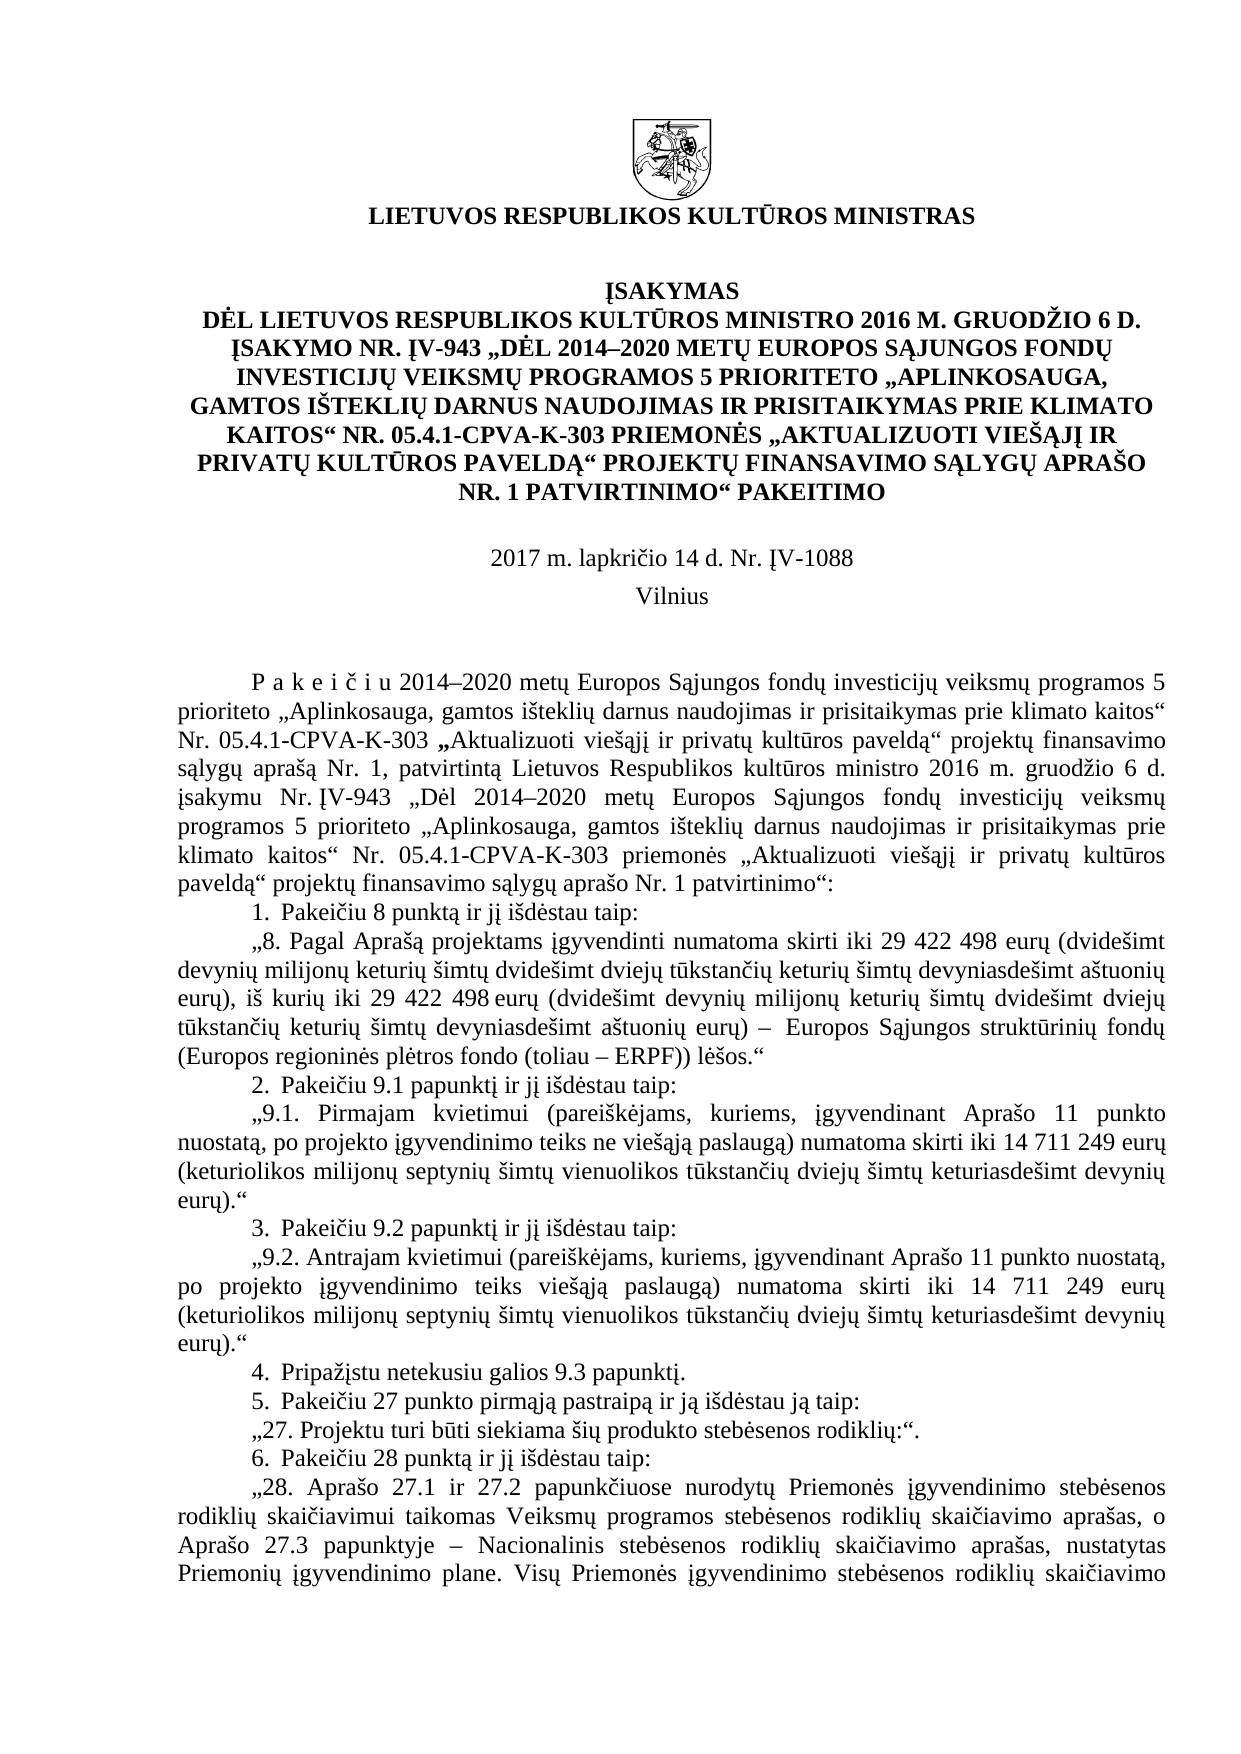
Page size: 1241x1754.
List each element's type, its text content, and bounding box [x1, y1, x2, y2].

text 1. Pakeičiu 8 punktą ir jį išdėstau taip: [177, 897, 1167, 926]
text Vilnius [177, 572, 1167, 610]
text 2017 m. lapkričio 14 d. Nr. ĮV-1088 [177, 535, 1167, 572]
text ĮSAKYMAS [177, 267, 1167, 305]
text 4. Pripažįstu netekusiu galios 9.3 papunktį. [177, 1357, 1167, 1386]
text „8. Pagal Aprašą projektams įgyvendinti numatoma skirti iki 29 422 498 eurų (dvidešimt devynių milijonų keturių šimtų dvidešimt dviejų tūkstančių keturių šimtų devyniasdešimt aštuonių eurų), iš kurių iki 29 422 498 eurų (dvidešimt devynių milijonų keturių šimtų dvidešimt dviejų tūkstančių keturių šimtų devyniasdešimt aštuonių eurų) – Europos Sąjungos struktūrinių fondų (Europos regioninės plėtros fondo (toliau – ERPF)) lėšos.“ [177, 926, 1167, 1070]
text 5. Pakeičiu 27 punkto pirmąją pastraipą ir ją išdėstau ją taip: [177, 1386, 1167, 1415]
text 2. Pakeičiu 9.1 papunktį ir jį išdėstau taip: [177, 1070, 1167, 1098]
text „28. Aprašo 27.1 ir 27.2 papunkčiuose nurodytų Priemonės įgyvendinimo stebėsenos rodiklių skaičiavimui taikomas Veiksmų programos stebėsenos rodiklių skaičiavimo aprašas, o Aprašo 27.3 papunktyje – Nacionalinis stebėsenos rodiklių skaičiavimo aprašas, nustatytas Priemonių įgyvendinimo plane. Visų Priemonės įgyvendinimo stebėsenos rodiklių skaičiavimo [177, 1472, 1167, 1587]
text 6. Pakeičiu 28 punktą ir jį išdėstau taip: [177, 1443, 1167, 1472]
text „9.2. Antrajam kvietimui (pareiškėjams, kuriems, įgyvendinant Aprašo 11 punkto nuostatą, po projekto įgyvendinimo teiks viešąją paslaugą) numatoma skirti iki 14 711 249 eurų (keturiolikos milijonų septynių šimtų vienuolikos tūkstančių dviejų šimtų keturiasdešimt devynių eurų).“ [177, 1242, 1167, 1357]
text LIETUVOS RESPUBLIKOS KULTŪROS MINISTRAS [177, 201, 1167, 230]
text „9.1. Pirmajam kvietimui (pareiškėjams, kuriems, įgyvendinant Aprašo 11 punkto nuostatą, po projekto įgyvendinimo teiks ne viešąją paslaugą) numatoma skirti iki 14 711 249 eurų (keturiolikos milijonų septynių šimtų vienuolikos tūkstančių dviejų šimtų keturiasdešimt devynių eurų).“ [177, 1098, 1167, 1213]
text 3. Pakeičiu 9.2 papunktį ir jį išdėstau taip: [177, 1213, 1167, 1242]
text dėl LIETUVOS RESPUBLIKOS kultūros ministro 2016 m. gruodžio 6 d. įsakymO Nr. ĮV-943 „DĖL 2014–2020 METŲ EUROPOS SĄJUNGOS FONDŲ INVESTICIJŲ VEIKSMŲ PROGRAMOS 5 PRIORITETO „APLINKOSAUGA, GAMTOS IŠTEKLIŲ DARNUS NAUDOJIMAS IR PRISITAIKYMAS PRIE KLIMATO KAITOS“ NR. 05.4.1-CPVA-K-303 PRIEMONĖS „AKTUALIZUOTI VIEŠĄJĮ IR PRIVATŲ KULTŪROS PAVELDĄ“ PROJEKTŲ FINANSAVIMO SĄLYGŲ APRAŠO NR. 1 PATVIRTINIMO“ pakeitimo [177, 305, 1167, 506]
text P a k e i č i u 2014–2020 metų Europos Sąjungos fondų investicijų veiksmų programos 5 prioriteto „Aplinkosauga, gamtos išteklių darnus naudojimas ir prisitaikymas prie klimato kaitos“ Nr. 05.4.1-CPVA-K-303 „Aktualizuoti viešąjį ir privatų kultūros paveldą“ projektų finansavimo sąlygų aprašą Nr. 1, patvirtintą Lietuvos Respublikos kultūros ministro 2016 m. gruodžio 6 d. įsakymu Nr. ĮV-943 „Dėl 2014–2020 metų Europos Sąjungos fondų investicijų veiksmų programos 5 prioriteto „Aplinkosauga, gamtos išteklių darnus naudojimas ir prisitaikymas prie klimato kaitos“ Nr. 05.4.1-CPVA-K-303 priemonės „Aktualizuoti viešąjį ir privatų kultūros paveldą“ projektų finansavimo sąlygų aprašo Nr. 1 patvirtinimo“: [177, 667, 1167, 897]
text „27. Projektu turi būti siekiama šių produkto stebėsenos rodiklių:“. [177, 1415, 1167, 1443]
